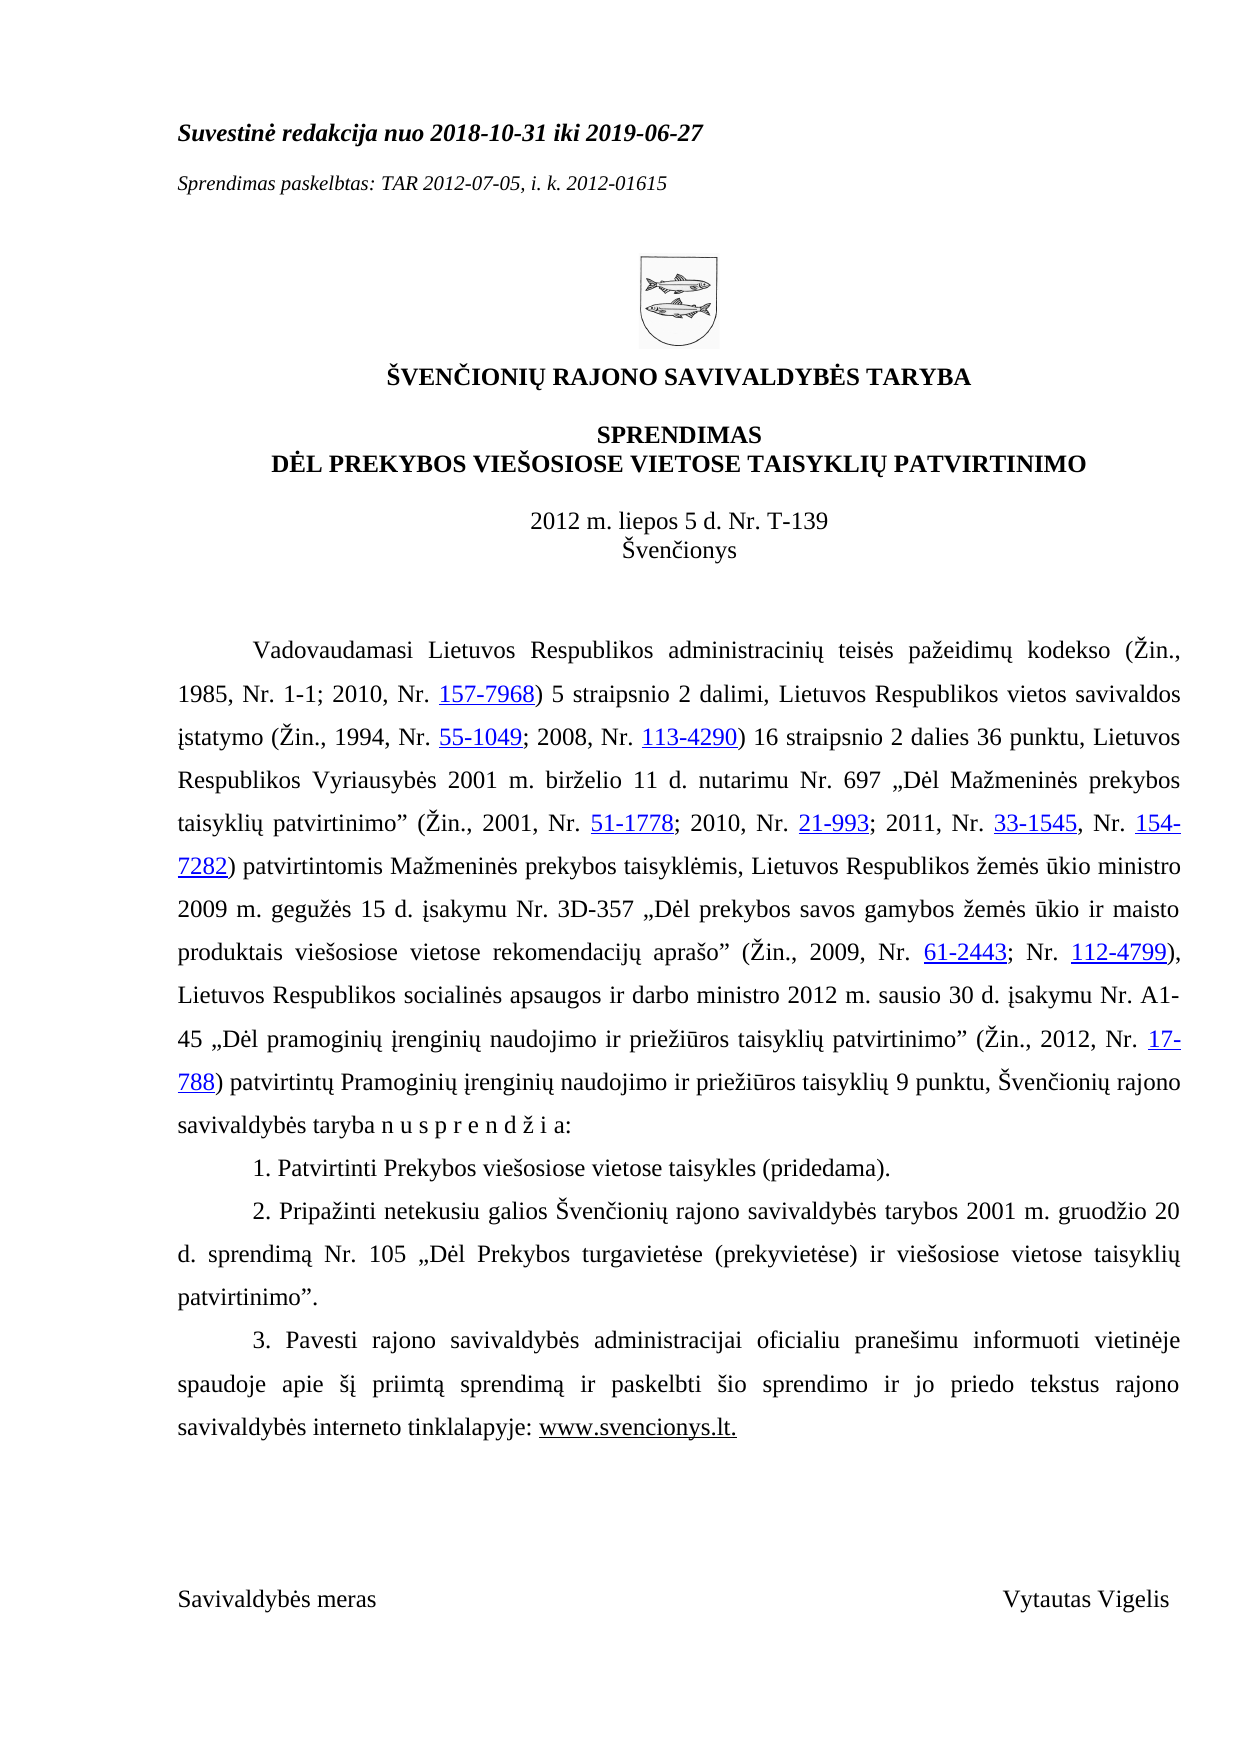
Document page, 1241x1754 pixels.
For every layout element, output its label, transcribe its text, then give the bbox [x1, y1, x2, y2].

text 3. Pavesti rajono savivaldybės administracijai oficialiu pranešimu informuoti vietinėje spaudoje apie šį priimtą sprendimą ir paskelbti šio sprendimo ir jo priedo tekstus rajono savivaldybės interneto tinklalapyje: www.svencionys.lt. [177, 1326, 1181, 1441]
text Sprendimas paskelbtas: TAR 2012-07-05, i. k. 2012-01615 [177, 171, 1181, 195]
text 2. Pripažinti netekusiu galios Švenčionių rajono savivaldybės tarybos 2001 m. gruodžio 20 d. sprendimą Nr. 105 „Dėl Prekybos turgavietėse (prekyvietėse) ir viešosiose vietose taisyklių patvirtinimo”. [177, 1196, 1181, 1311]
text Suvestinė redakcija nuo 2018-10-31 iki 2019-06-27 [177, 118, 1181, 147]
text Švenčionys [177, 535, 1181, 564]
text 1. Patvirtinti Prekybos viešosiose vietose taisykles (pridedama). [177, 1153, 1181, 1182]
text DĖL PREKYBOS VIEŠOSIOSE VIETOSE TAISYKLIŲ PATVIRTINIMO [177, 449, 1181, 477]
text SPRENDIMAS [177, 420, 1181, 449]
text ŠVENČIONIŲ RAJONO SAVIVALDYBĖS TARYBA [177, 362, 1181, 391]
text 2012 m. liepos 5 d. Nr. T-139 [177, 506, 1181, 535]
text Vadovaudamasi Lietuvos Respublikos administracinių teisės pažeidimų kodekso (Žin., 1985, Nr. 1-1; 2010, Nr. 157-7968) 5 straipsnio 2 dalimi, Lietuvos Respublikos vietos savivaldos įstatymo (Žin., 1994, Nr. 55-1049; 2008, Nr. 113-4290) 16 straipsnio 2 dalies 36 punktu, Lietuvos Respublikos Vyriausybės 2001 m. birželio 11 d. nutarimu Nr. 697 „Dėl Mažmeninės prekybos taisyklių patvirtinimo” (Žin., 2001, Nr. 51-1778; 2010, Nr. 21-993; 2011, Nr. 33-1545, Nr. 154-7282) patvirtintomis Mažmeninės prekybos taisyklėmis, Lietuvos Respublikos žemės ūkio ministro 2009 m. gegužės 15 d. įsakymu Nr. 3D-357 „Dėl prekybos savos gamybos žemės ūkio ir maisto produktais viešosiose vietose rekomendacijų aprašo” (Žin., 2009, Nr. 61-2443; Nr. 112-4799), Lietuvos Respublikos socialinės apsaugos ir darbo ministro 2012 m. sausio 30 d. įsakymu Nr. A1-45 „Dėl pramoginių įrenginių naudojimo ir priežiūros taisyklių patvirtinimo” (Žin., 2012, Nr. 17-788) patvirtintų Pramoginių įrenginių naudojimo ir priežiūros taisyklių 9 punktu, Švenčionių rajono savivaldybės taryba nusprendžia: [177, 636, 1181, 1139]
text Savivaldybės meras Vytautas Vigelis [177, 1584, 1181, 1613]
